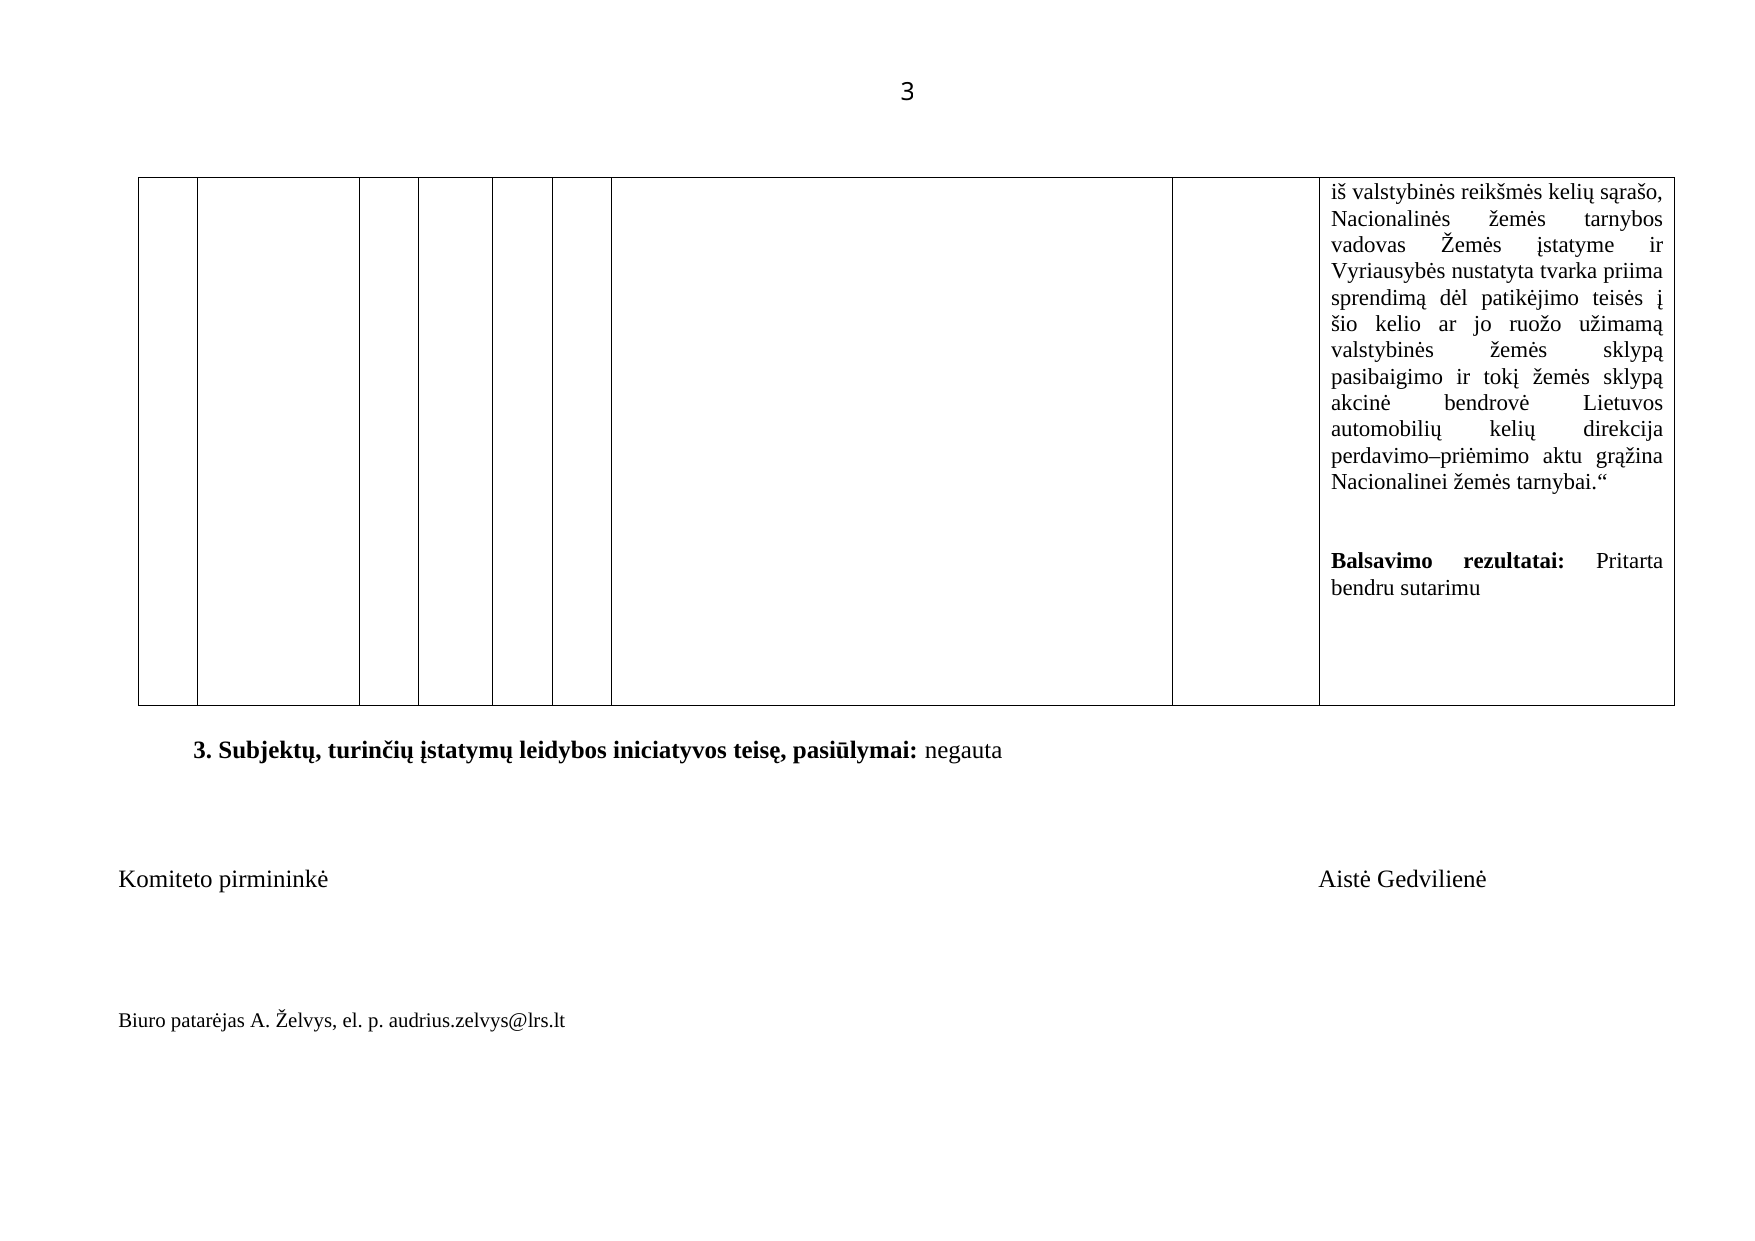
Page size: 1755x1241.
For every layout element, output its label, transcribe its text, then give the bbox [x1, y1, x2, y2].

table_cell [419, 178, 492, 705]
table_cell [493, 178, 552, 705]
table_cell iš valstybinės reikšmės kelių sąrašo, Nacionalinės žemės tarnybos vadovas Žemės įstatyme ir Vyriausybės nustatyta tvarka priima sprendimą dėl patikėjimo teisės į šio kelio ar jo ruožo užimamą valstybinės žemės sklypą pasibaigimo ir tokį žemės sklypą akcinė bendrovė Lietuvos automobilių kelių direkcija perdavimo–priėmimo aktu grąžina Nacionalinei žemės tarnybai.“ Balsavimo rezultatai: Pritarta bendru sutarimu [1320, 178, 1674, 705]
table_cell [553, 178, 611, 705]
table_cell [360, 178, 418, 705]
table_cell [1173, 178, 1319, 705]
table_cell [198, 178, 359, 705]
text Komiteto pirmininkė (Parašas) Aistė Gedvilienė [118, 864, 1695, 893]
text Biuro patarėjas A. Želvys, el. p. audrius.zelvys@lrs.lt [118, 1008, 1695, 1032]
text 3. Subjektų, turinčių įstatymų leidybos iniciatyvos teisę, pasiūlymai: negauta [118, 735, 1695, 764]
table_cell [139, 178, 197, 705]
table_cell [612, 178, 1172, 705]
